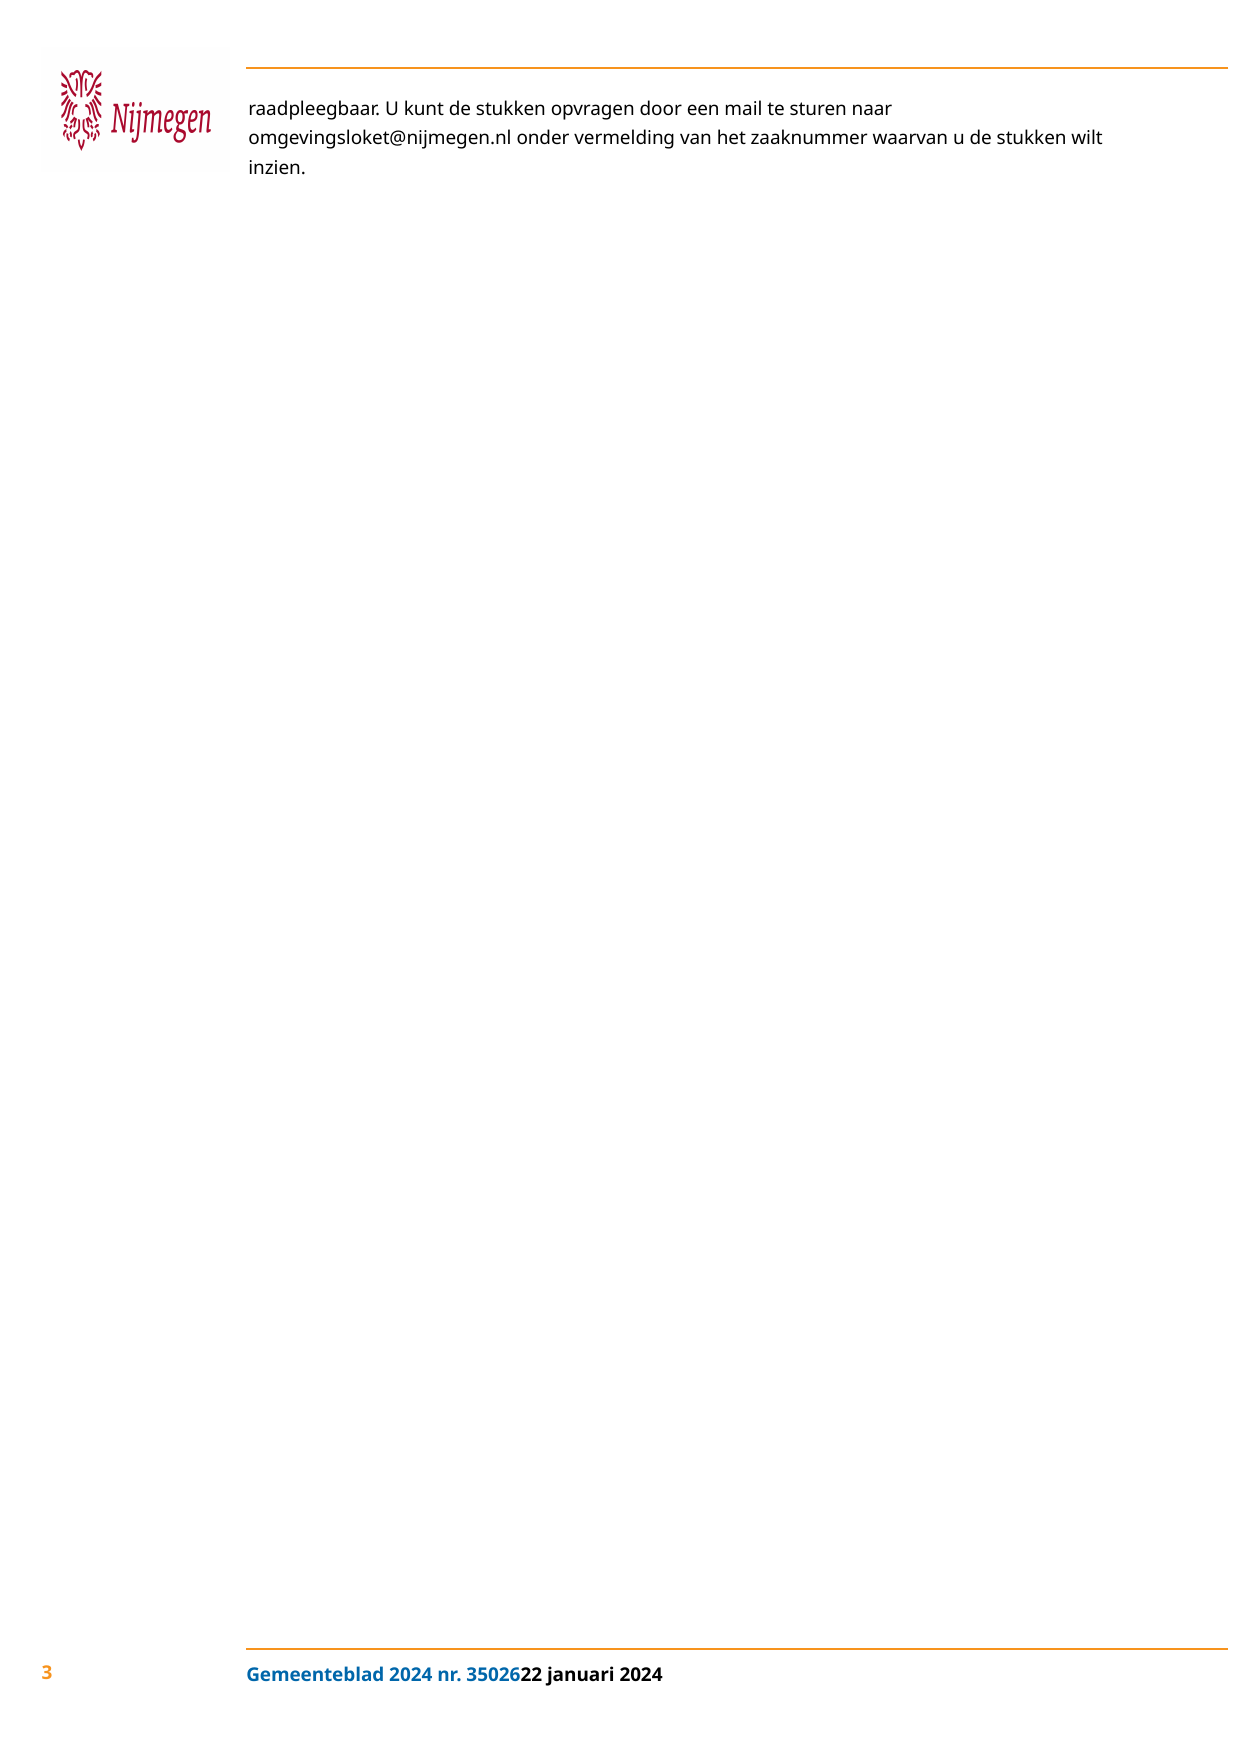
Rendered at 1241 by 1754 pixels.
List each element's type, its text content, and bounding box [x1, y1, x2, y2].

picture [41, 47, 231, 172]
text raadpleegbaar. U kunt de stukken opvragen door een mail te sturen naar omgevingsloket@nijmegen.nl onder vermelding van het zaaknummer waarvan u de stukken wilt inzien. [248, 95, 1152, 180]
